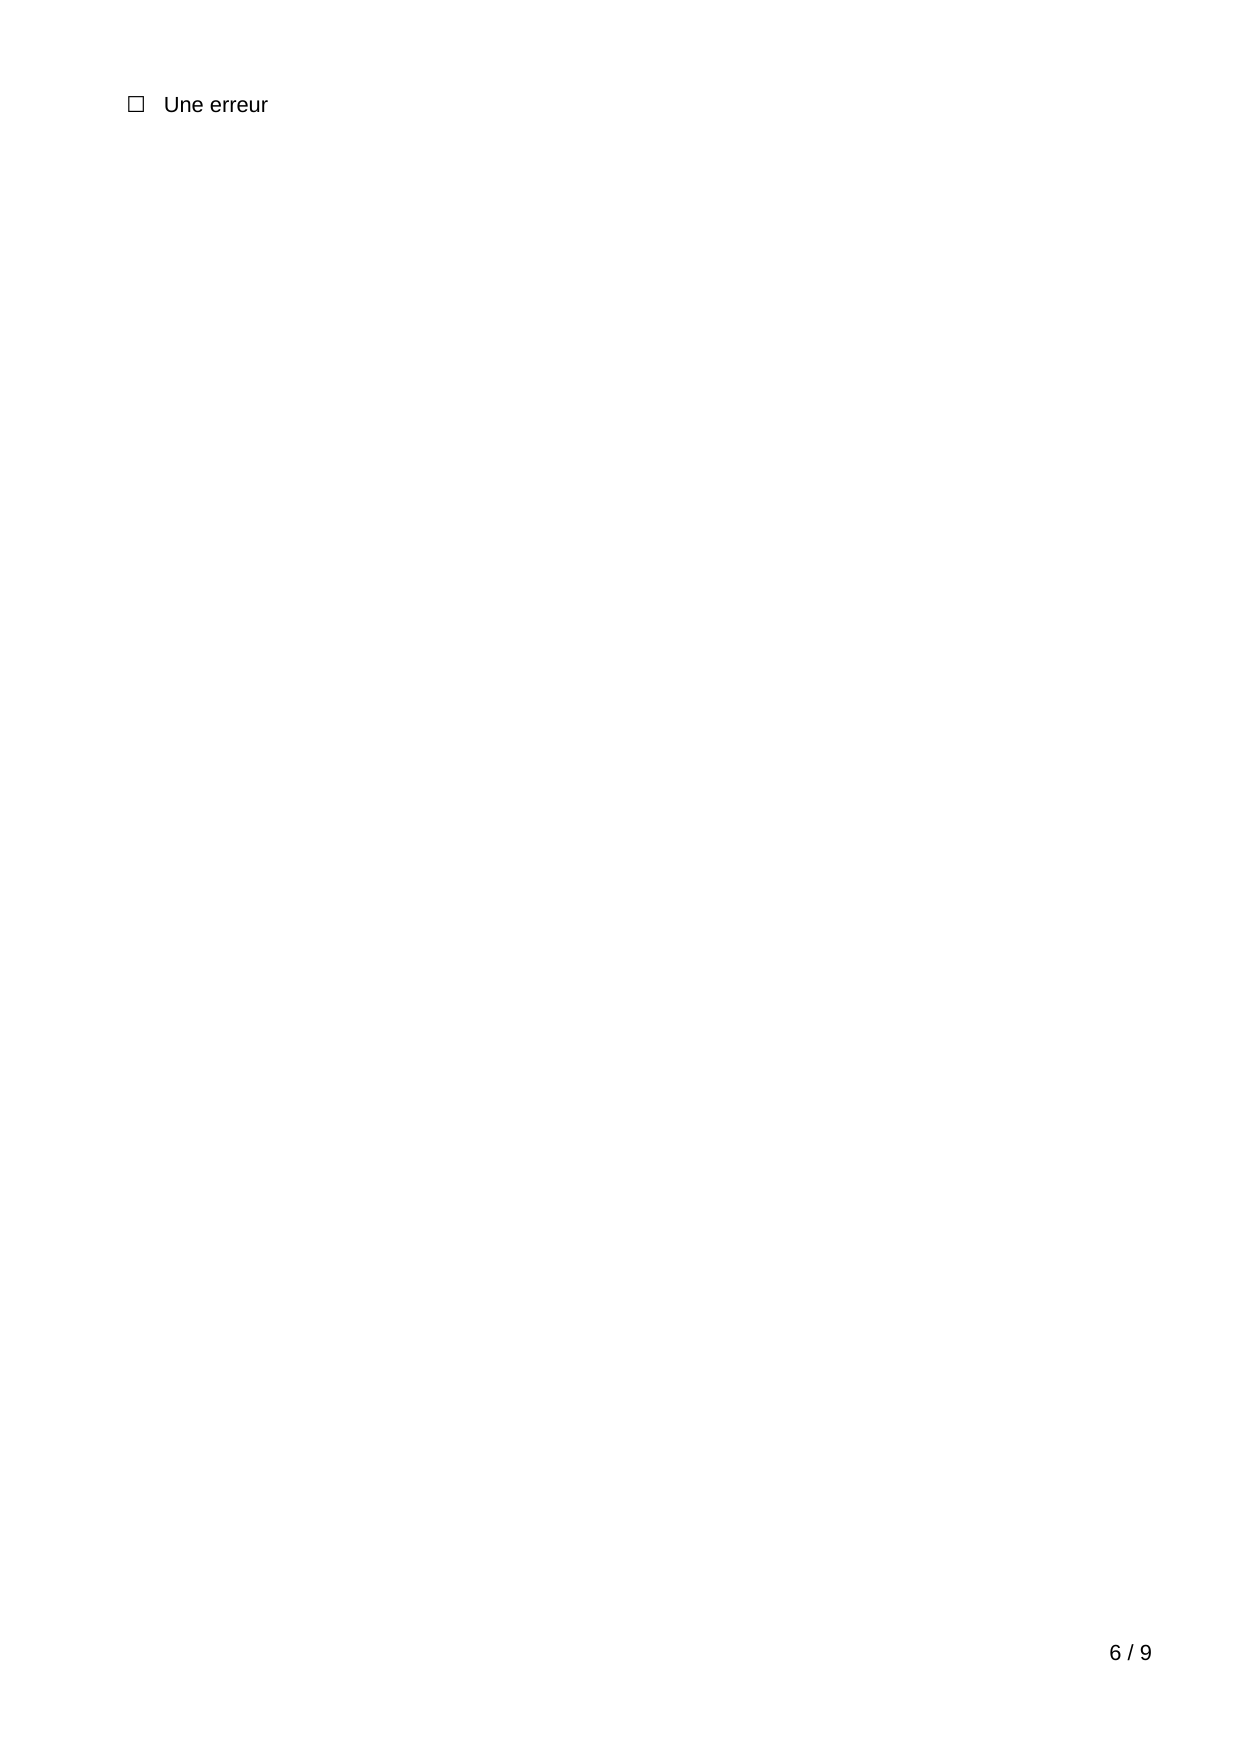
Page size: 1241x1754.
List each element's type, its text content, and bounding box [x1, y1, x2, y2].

list Une erreur [126, 88, 1152, 118]
